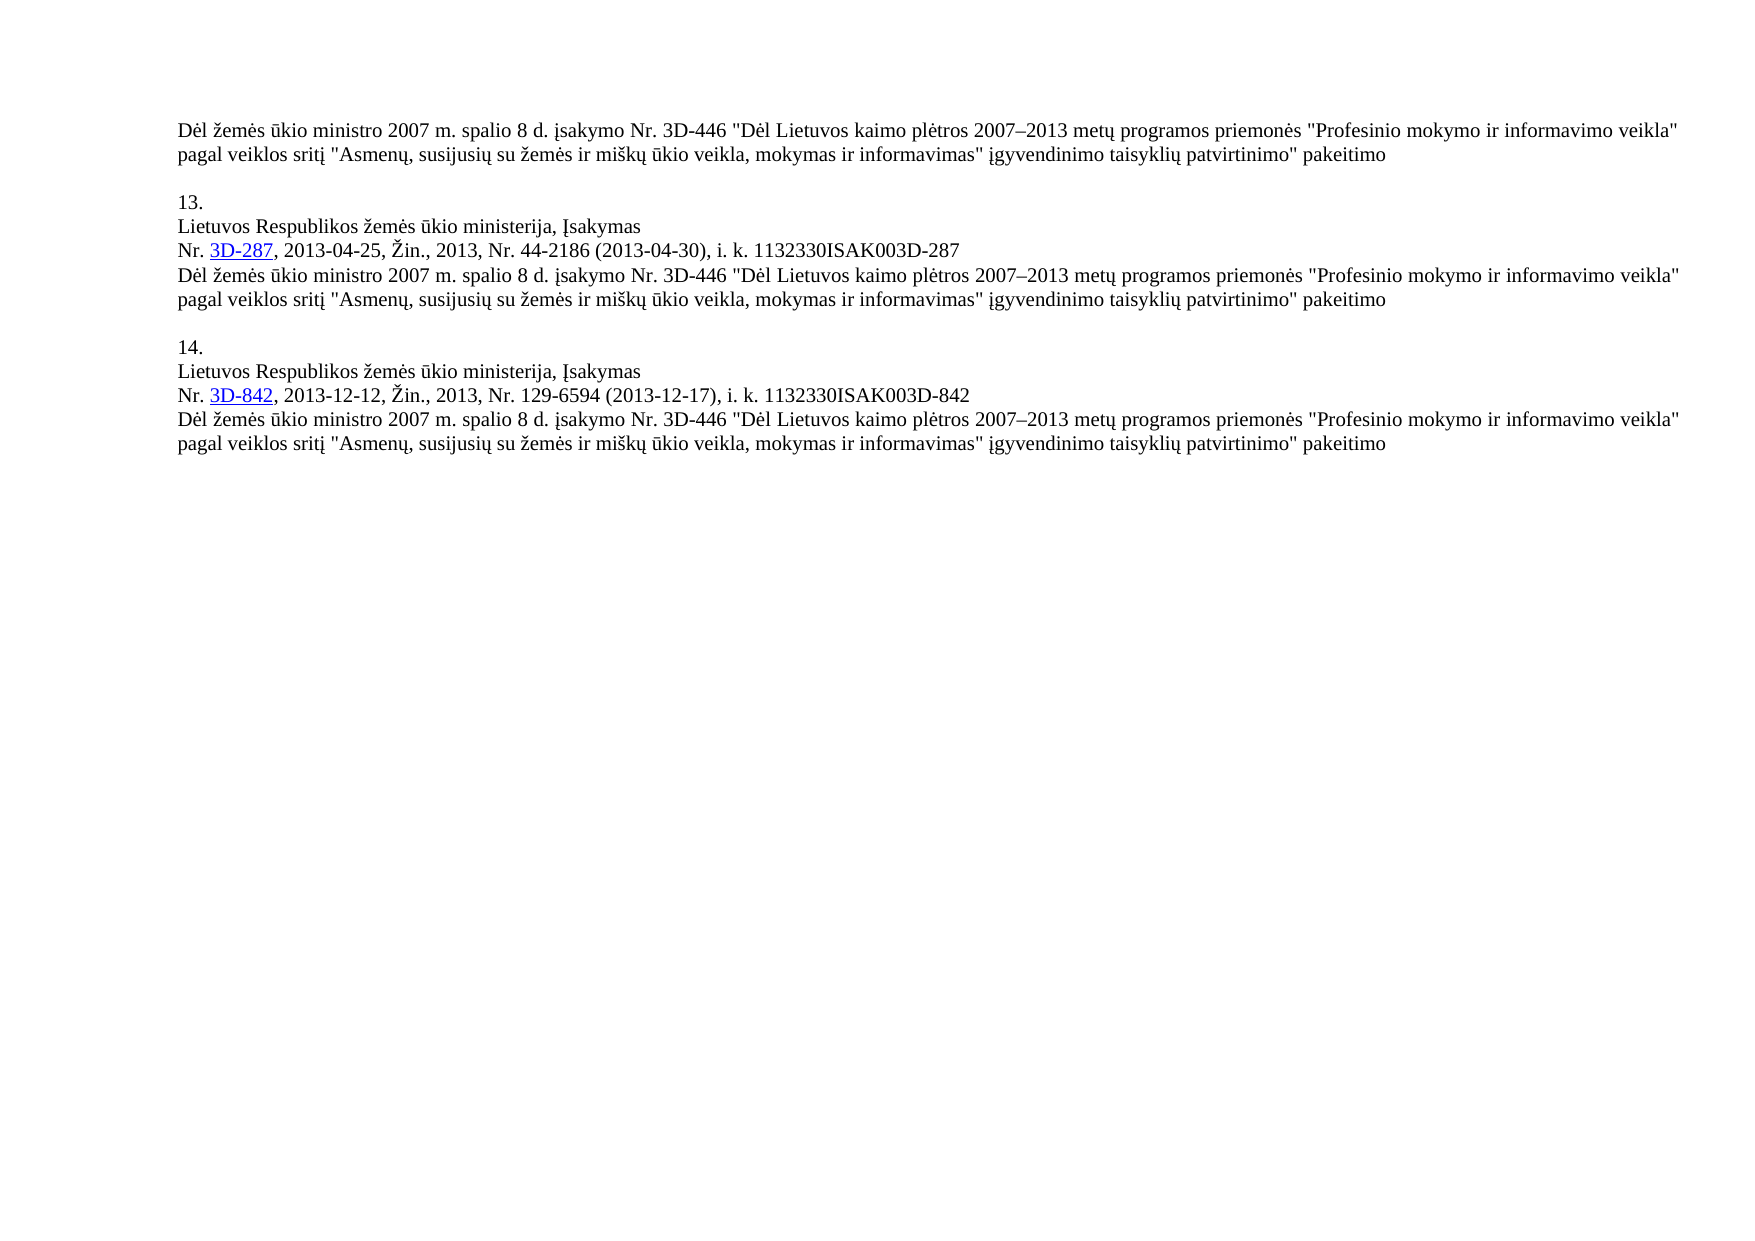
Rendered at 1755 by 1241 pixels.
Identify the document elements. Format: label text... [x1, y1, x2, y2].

text Nr. 3D-287, 2013-04-25, Žin., 2013, Nr. 44-2186 (2013-04-30), i. k. 1132330ISAK003D-287 [177, 238, 1680, 262]
text 13. [177, 190, 1680, 214]
text 14. [177, 335, 1680, 359]
text Lietuvos Respublikos žemės ūkio ministerija, Įsakymas [177, 214, 1680, 238]
text Dėl žemės ūkio ministro 2007 m. spalio 8 d. įsakymo Nr. 3D-446 "Dėl Lietuvos kaimo plėtros 2007–2013 metų programos priemonės "Profesinio mokymo ir informavimo veikla" pagal veiklos sritį "Asmenų, susijusių su žemės ir miškų ūkio veikla, mokymas ir informavimas" įgyvendinimo taisyklių patvirtinimo" pakeitimo [177, 118, 1680, 166]
text Dėl žemės ūkio ministro 2007 m. spalio 8 d. įsakymo Nr. 3D-446 "Dėl Lietuvos kaimo plėtros 2007–2013 metų programos priemonės "Profesinio mokymo ir informavimo veikla" pagal veiklos sritį "Asmenų, susijusių su žemės ir miškų ūkio veikla, mokymas ir informavimas" įgyvendinimo taisyklių patvirtinimo" pakeitimo [177, 262, 1680, 311]
text Dėl žemės ūkio ministro 2007 m. spalio 8 d. įsakymo Nr. 3D-446 "Dėl Lietuvos kaimo plėtros 2007–2013 metų programos priemonės "Profesinio mokymo ir informavimo veikla" pagal veiklos sritį "Asmenų, susijusių su žemės ir miškų ūkio veikla, mokymas ir informavimas" įgyvendinimo taisyklių patvirtinimo" pakeitimo [177, 407, 1680, 455]
text Lietuvos Respublikos žemės ūkio ministerija, Įsakymas [177, 359, 1680, 383]
text Nr. 3D-842, 2013-12-12, Žin., 2013, Nr. 129-6594 (2013-12-17), i. k. 1132330ISAK003D-842 [177, 383, 1680, 407]
